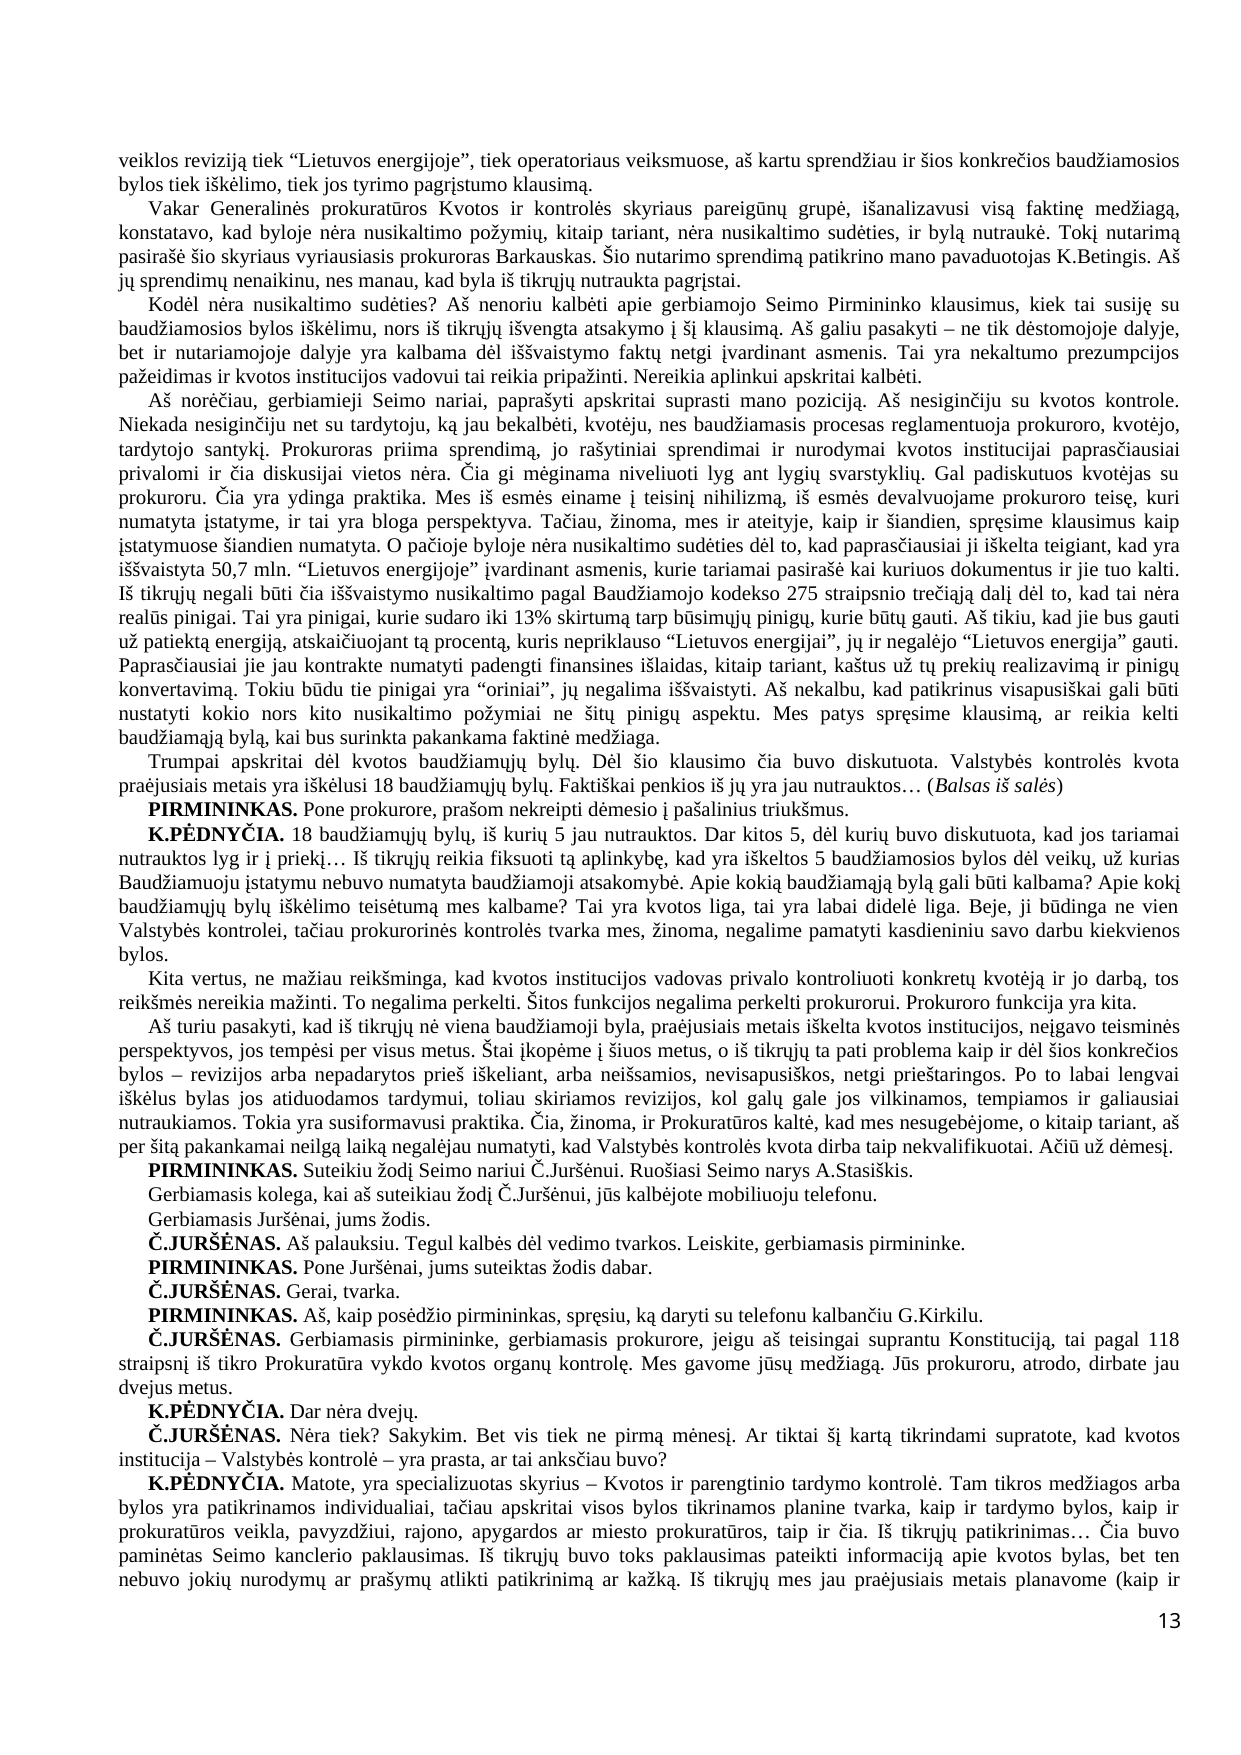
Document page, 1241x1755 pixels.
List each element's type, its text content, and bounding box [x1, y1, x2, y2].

text Vakar Generalinės prokuratūros Kvotos ir kontrolės skyriaus pareigūnų grupė, išanalizavusi visą faktinę medžiagą, konstatavo, kad byloje nėra nusikaltimo požymių, kitaip tariant, nėra nusikaltimo sudėties, ir bylą nutraukė. Tokį nutarimą pasirašė šio skyriaus vyriausiasis prokuroras Barkauskas. Šio nutarimo sprendimą patikrino mano pavaduotojas K.Betingis. Aš jų sprendimų nenaikinu, nes manau, kad byla iš tikrųjų nutraukta pagrįstai. [118, 196, 1181, 292]
text Aš norėčiau, gerbiamieji Seimo nariai, paprašyti apskritai suprasti mano poziciją. Aš nesiginčiju su kvotos kontrole. Niekada nesiginčiju net su tardytoju, ką jau bekalbėti, kvotėju, nes baudžiamasis procesas reglamentuoja prokuroro, kvotėjo, tardytojo santykį. Prokuroras priima sprendimą, jo rašytiniai sprendimai ir nurodymai kvotos institucijai paprasčiausiai privalomi ir čia diskusijai vietos nėra. Čia gi mėginama niveliuoti lyg ant lygių svarstyklių. Gal padiskutuos kvotėjas su prokuroru. Čia yra ydinga praktika. Mes iš esmės einame į teisinį nihilizmą, iš esmės devalvuojame prokuroro teisę, kuri numatyta įstatyme, ir tai yra bloga perspektyva. Tačiau, žinoma, mes ir ateityje, kaip ir šiandien, spręsime klausimus kaip įstatymuose šiandien numatyta. O pačioje byloje nėra nusikaltimo sudėties dėl to, kad paprasčiausiai ji iškelta teigiant, kad yra iššvaistyta 50,7 mln. “Lietuvos energijoje” įvardinant asmenis, kurie tariamai pasirašė kai kuriuos dokumentus ir jie tuo kalti. Iš tikrųjų negali būti čia iššvaistymo nusikaltimo pagal Baudžiamojo kodekso 275 straipsnio trečiąją dalį dėl to, kad tai nėra realūs pinigai. Tai yra pinigai, kurie sudaro iki 13% skirtumą tarp būsimųjų pinigų, kurie būtų gauti. Aš tikiu, kad jie bus gauti už patiektą energiją, atskaičiuojant tą procentą, kuris nepriklauso “Lietuvos energijai”, jų ir negalėjo “Lietuvos energija” gauti. Paprasčiausiai jie jau kontrakte numatyti padengti finansines išlaidas, kitaip tariant, kaštus už tų prekių realizavimą ir pinigų konvertavimą. Tokiu būdu tie pinigai yra “oriniai”, jų negalima iššvaistyti. Aš nekalbu, kad patikrinus visapusiškai gali būti nustatyti kokio nors kito nusikaltimo požymiai ne šitų pinigų aspektu. Mes patys spręsime klausimą, ar reikia kelti baudžiamąją bylą, kai bus surinkta pakankama faktinė medžiaga. [118, 388, 1181, 749]
text K.PĖDNYČIA. Matote, yra specializuotas skyrius – Kvotos ir parengtinio tardymo kontrolė. Tam tikros medžiagos arba bylos yra patikrinamos individualiai, tačiau apskritai visos bylos tikrinamos planine tvarka, kaip ir tardymo bylos, kaip ir prokuratūros veikla, pavyzdžiui, rajono, apygardos ar miesto prokuratūros, taip ir čia. Iš tikrųjų patikrinimas… Čia buvo paminėtas Seimo kanclerio paklausimas. Iš tikrųjų buvo toks paklausimas pateikti informaciją apie kvotos bylas, bet ten nebuvo jokių nurodymų ar prašymų atlikti patikrinimą ar kažką. Iš tikrųjų mes jau praėjusiais metais planavome (kaip ir [118, 1471, 1181, 1591]
text Kita vertus, ne mažiau reikšminga, kad kvotos institucijos vadovas privalo kontroliuoti konkretų kvotėją ir jo darbą, tos reikšmės nereikia mažinti. To negalima perkelti. Šitos funkcijos negalima perkelti prokurorui. Prokuroro funkcija yra kita. [118, 966, 1181, 1014]
text Gerbiamasis Juršėnai, jums žodis. [118, 1206, 1181, 1231]
text veiklos reviziją tiek “Lietuvos energijoje”, tiek operatoriaus veiksmuose, aš kartu sprendžiau ir šios konkrečios baudžiamosios bylos tiek iškėlimo, tiek jos tyrimo pagrįstumo klausimą. [118, 148, 1181, 196]
text Č.JURŠĖNAS. Aš palauksiu. Tegul kalbės dėl vedimo tvarkos. Leiskite, gerbiamasis pirmininke. [118, 1231, 1181, 1254]
text PIRMININKAS. Pone prokurore, prašom nekreipti dėmesio į pašalinius triukšmus. [118, 797, 1181, 821]
text Č.JURŠĖNAS. Nėra tiek? Sakykim. Bet vis tiek ne pirmą mėnesį. Ar tiktai šį kartą tikrindami supratote, kad kvotos institucija – Valstybės kontrolė – yra prasta, ar tai anksčiau buvo? [118, 1423, 1181, 1471]
text Gerbiamasis kolega, kai aš suteikiau žodį Č.Juršėnui, jūs kalbėjote mobiliuoju telefonu. [118, 1182, 1181, 1206]
text Aš turiu pasakyti, kad iš tikrųjų nė viena baudžiamoji byla, praėjusiais metais iškelta kvotos institucijos, neįgavo teisminės perspektyvos, jos tempėsi per visus metus. Štai įkopėme į šiuos metus, o iš tikrųjų ta pati problema kaip ir dėl šios konkrečios bylos – revizijos arba nepadarytos prieš iškeliant, arba neišsamios, nevisapusiškos, netgi prieštaringos. Po to labai lengvai iškėlus bylas jos atiduodamos tardymui, toliau skiriamos revizijos, kol galų gale jos vilkinamos, tempiamos ir galiausiai nutraukiamos. Tokia yra susiformavusi praktika. Čia, žinoma, ir Prokuratūros kaltė, kad mes nesugebėjome, o kitaip tariant, aš per šitą pakankamai neilgą laiką negalėjau numatyti, kad Valstybės kontrolės kvota dirba taip nekvalifikuotai. Ačiū už dėmesį. [118, 1014, 1181, 1158]
text PIRMININKAS. Aš, kaip posėdžio pirmininkas, spręsiu, ką daryti su telefonu kalbančiu G.Kirkilu. [118, 1303, 1181, 1327]
text K.PĖDNYČIA. Dar nėra dvejų. [118, 1399, 1181, 1423]
text Č.JURŠĖNAS. Gerbiamasis pirmininke, gerbiamasis prokurore, jeigu aš teisingai suprantu Konstituciją, tai pagal 118 straipsnį iš tikro Prokuratūra vykdo kvotos organų kontrolę. Mes gavome jūsų medžiagą. Jūs prokuroru, atrodo, dirbate jau dvejus metus. [118, 1327, 1181, 1399]
text Č.JURŠĖNAS. Gerai, tvarka. [118, 1279, 1181, 1303]
text Kodėl nėra nusikaltimo sudėties? Aš nenoriu kalbėti apie gerbiamojo Seimo Pirmininko klausimus, kiek tai susiję su baudžiamosios bylos iškėlimu, nors iš tikrųjų išvengta atsakymo į šį klausimą. Aš galiu pasakyti – ne tik dėstomojoje dalyje, bet ir nutariamojoje dalyje yra kalbama dėl iššvaistymo faktų netgi įvardinant asmenis. Tai yra nekaltumo prezumpcijos pažeidimas ir kvotos institucijos vadovui tai reikia pripažinti. Nereikia aplinkui apskritai kalbėti. [118, 292, 1181, 388]
text PIRMININKAS. Suteikiu žodį Seimo nariui Č.Juršėnui. Ruošiasi Seimo narys A.Stasiškis. [118, 1158, 1181, 1182]
text K.PĖDNYČIA. 18 baudžiamųjų bylų, iš kurių 5 jau nutrauktos. Dar kitos 5, dėl kurių buvo diskutuota, kad jos tariamai nutrauktos lyg ir į priekį… Iš tikrųjų reikia fiksuoti tą aplinkybę, kad yra iškeltos 5 baudžiamosios bylos dėl veikų, už kurias Baudžiamuoju įstatymu nebuvo numatyta baudžiamoji atsakomybė. Apie kokią baudžiamąją bylą gali būti kalbama? Apie kokį baudžiamųjų bylų iškėlimo teisėtumą mes kalbame? Tai yra kvotos liga, tai yra labai didelė liga. Beje, ji būdinga ne vien Valstybės kontrolei, tačiau prokurorinės kontrolės tvarka mes, žinoma, negalime pamatyti kasdieniniu savo darbu kiekvienos bylos. [118, 821, 1181, 966]
text Trumpai apskritai dėl kvotos baudžiamųjų bylų. Dėl šio klausimo čia buvo diskutuota. Valstybės kontrolės kvota praėjusiais metais yra iškėlusi 18 baudžiamųjų bylų. Faktiškai penkios iš jų yra jau nutrauktos… (Balsas iš salės) [118, 749, 1181, 797]
text PIRMININKAS. Pone Juršėnai, jums suteiktas žodis dabar. [118, 1254, 1181, 1279]
